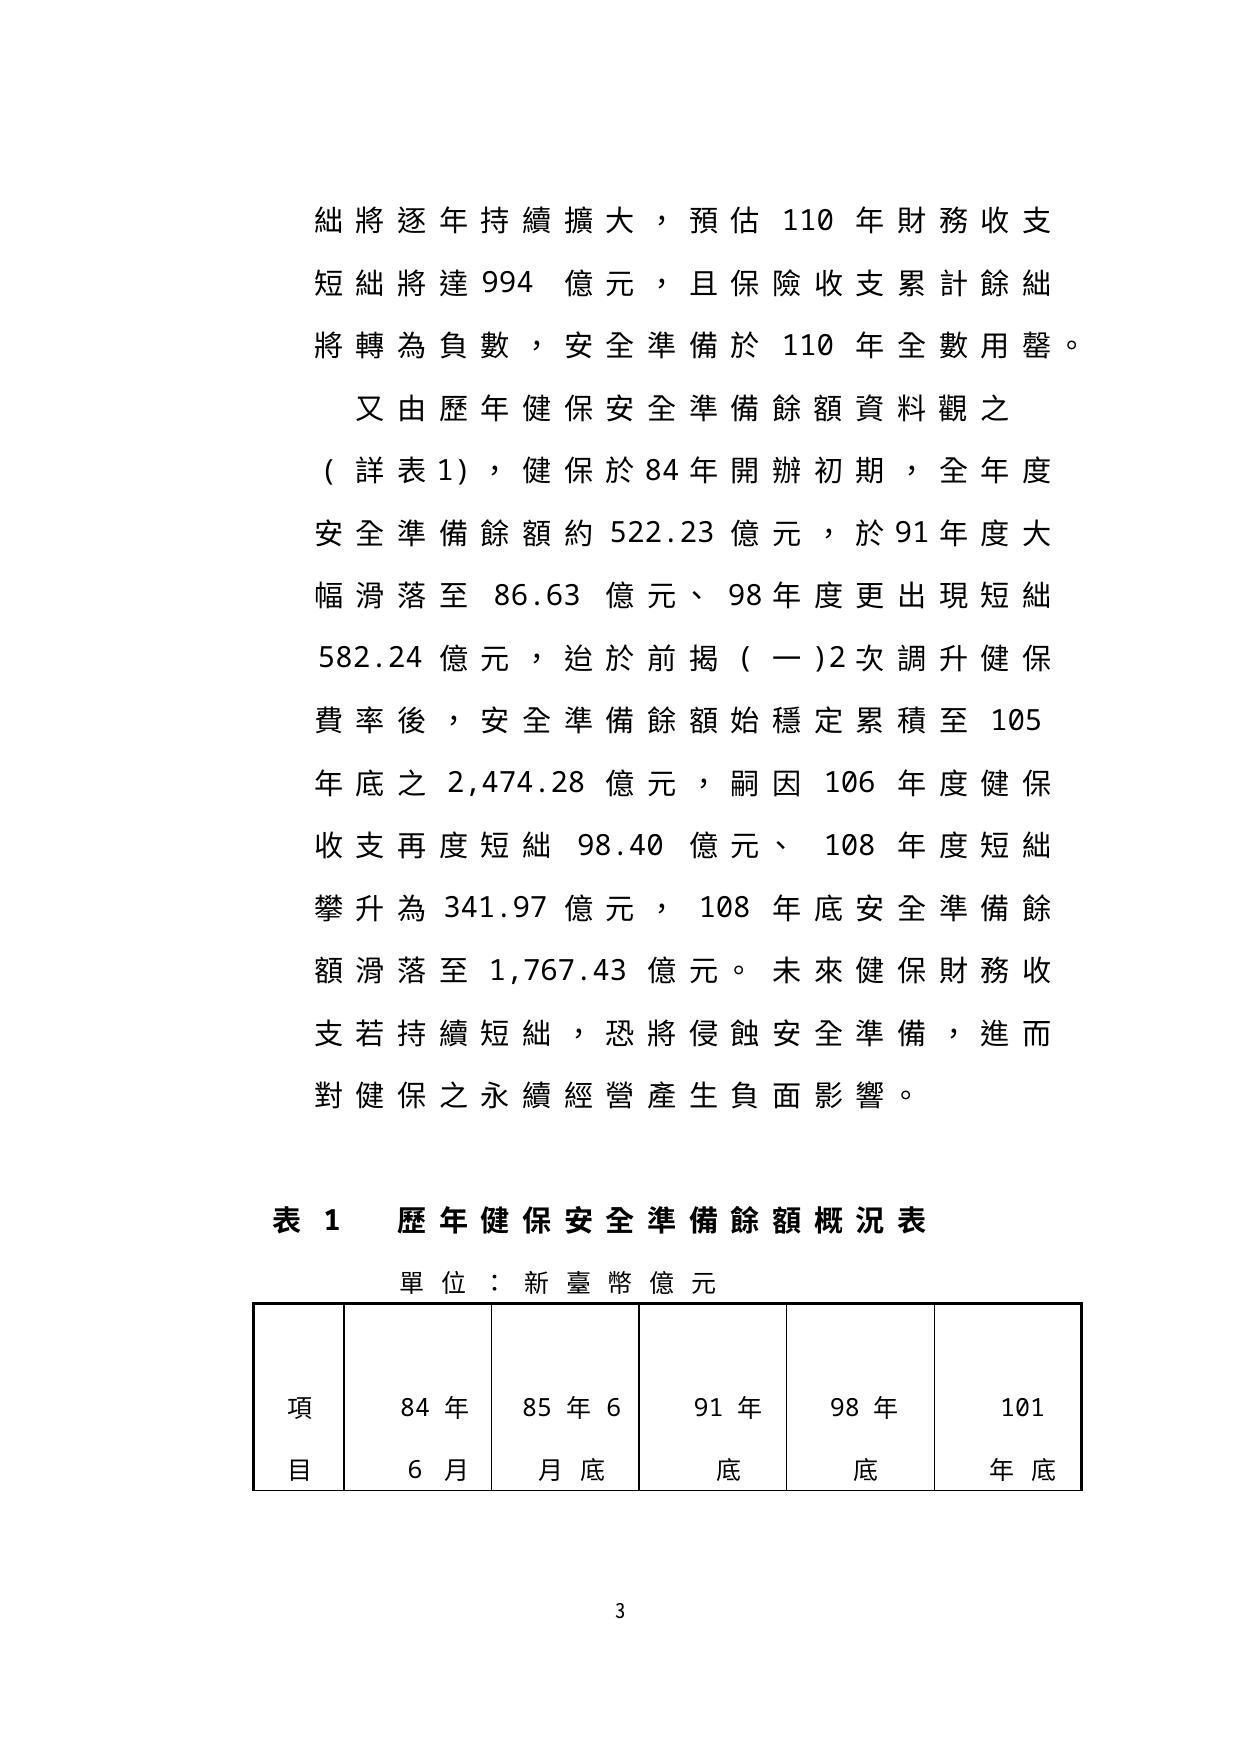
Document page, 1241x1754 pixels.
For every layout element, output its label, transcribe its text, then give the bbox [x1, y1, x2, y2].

text 依健保法第25條規定，健保財務由保險人至少每5年精算1次，最近期健保署已於106年12月編製「106年度全民健康保險財務評估報告」，該報告結論指出，健保財務收支存在結構性失衡，於維持現行保險費率4.69%情況下，每年財務收支短絀將逐年持續擴大，預估110年財務收支短絀將達994 億元，且保險收支累計餘絀將轉為負數，安全準備於110年全數用罄。 [271, 177, 1058, 365]
text 又由歷年健保安全準備餘額資料觀之(詳表1)，健保於84年開辦初期，全年度安全準備餘額約522.23億元，於91年度大幅滑落至86.63億元、98年度更出現短絀582.24億元，迨於前揭(一)2次調升健保費率後，安全準備餘額始穩定累積至105年底之2,474.28億元，嗣因106年度健保收支再度短絀98.40億元、108年度短絀攀升為341.97億元，108年底安全準備餘額滑落至1,767.43億元。未來健保財務收支若持續短絀，恐將侵蝕安全準備，進而對健保之永續經營產生負面影響。 [271, 365, 1058, 1115]
table_header 85年6月底 [492, 1305, 638, 1490]
table_header 98年底 [787, 1305, 934, 1490]
table_header 項目 [255, 1305, 343, 1490]
table_header 101年底 [935, 1305, 1080, 1490]
text 表1 歷年健保安全準備餘額概況表 單位：新臺幣億元 [240, 1177, 1058, 1302]
table_header 91年底 [640, 1305, 786, 1490]
table_header 84年6月 [345, 1305, 491, 1490]
